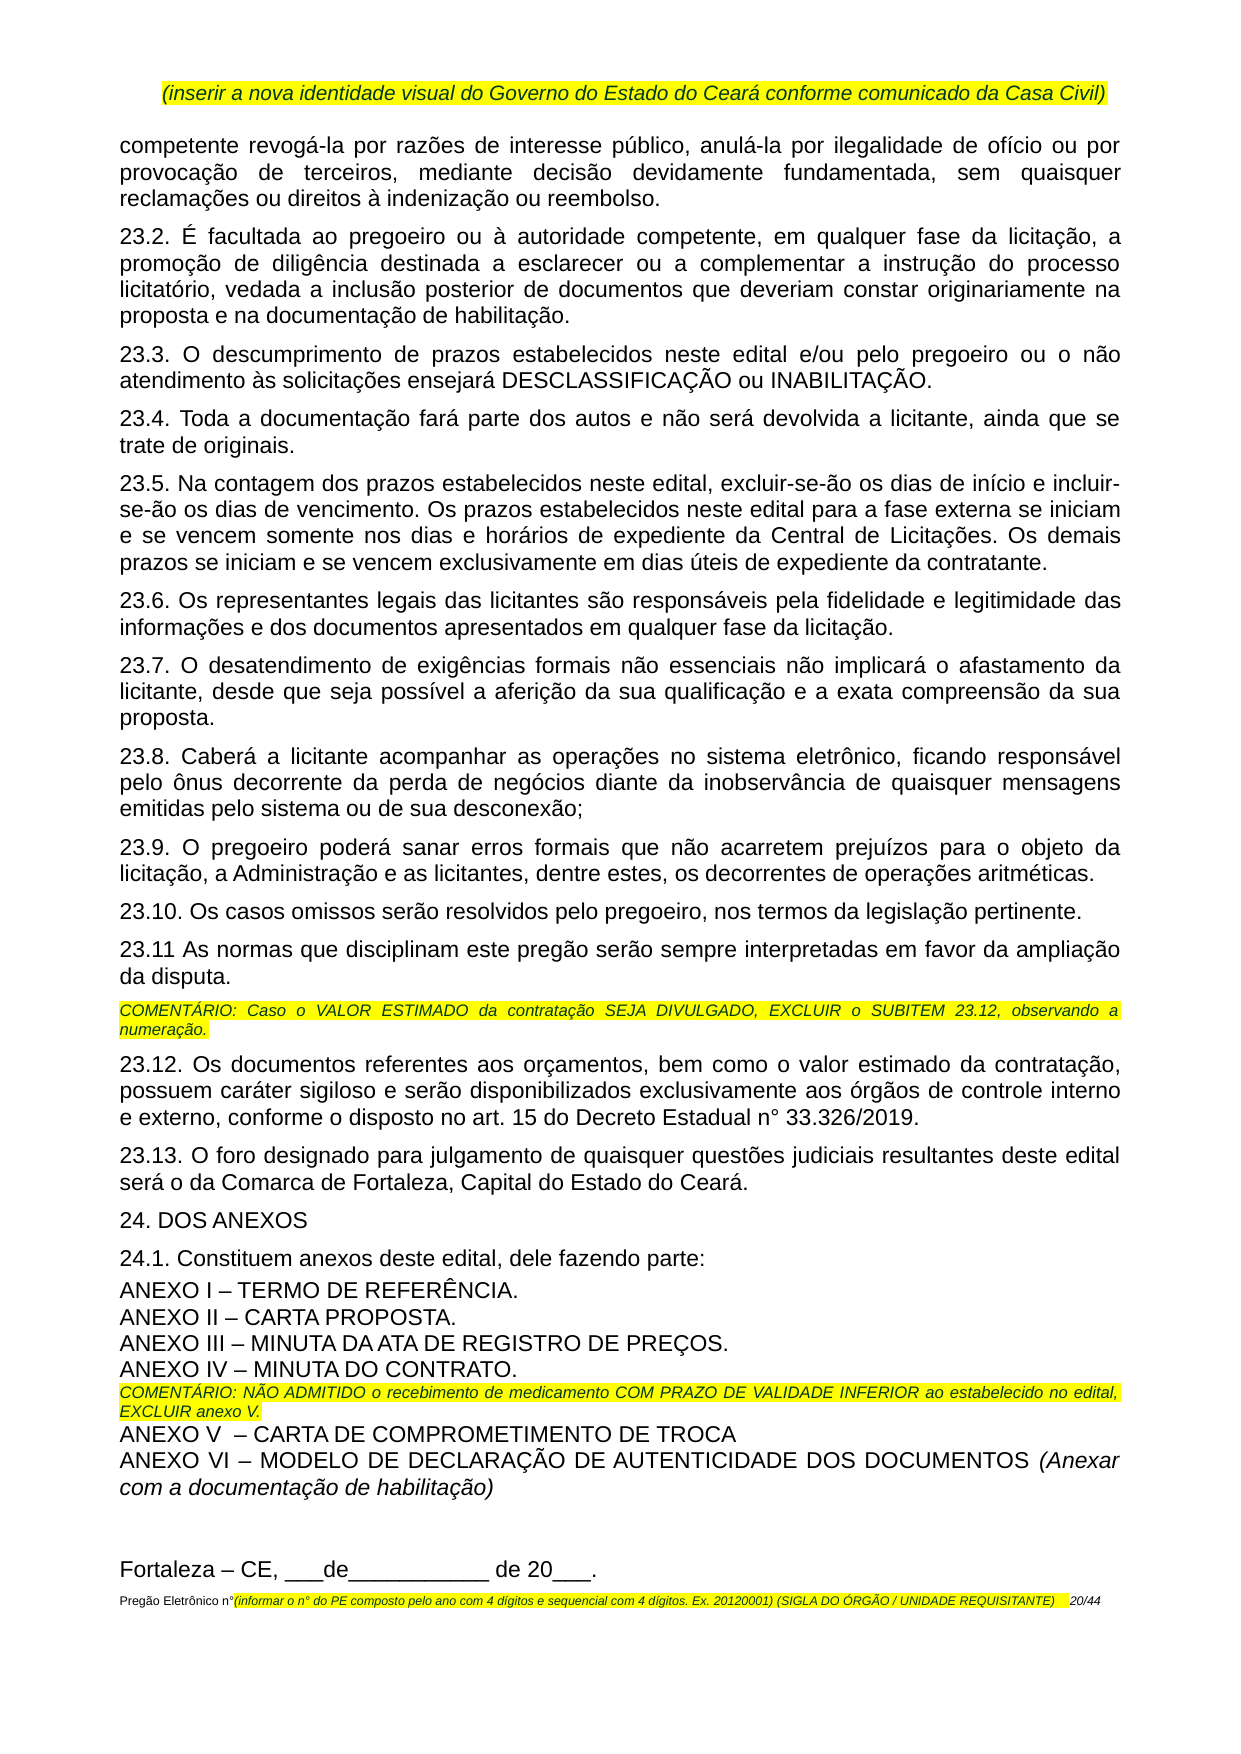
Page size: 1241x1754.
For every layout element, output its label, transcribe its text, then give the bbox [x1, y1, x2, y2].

text 23.5. Na contagem dos prazos estabelecidos neste edital, excluir-se-ão os dias de início e incluir-se-ão os dias de vencimento. Os prazos estabelecidos neste edital para a fase externa se iniciam e se vencem somente nos dias e horários de expediente da Central de Licitações. Os demais prazos se iniciam e se vencem exclusivamente em dias úteis de expediente da contratante. [119, 470, 1121, 575]
text 24.1. Constituem anexos deste edital, dele fazendo parte: [119, 1245, 1121, 1271]
text 24. DOS ANEXOS [119, 1207, 1121, 1233]
text ANEXO VI – MODELO DE DECLARAÇÃO DE AUTENTICIDADE DOS DOCUMENTOS (Anexar com a documentação de habilitação) [119, 1447, 1121, 1500]
text 23.12. Os documentos referentes aos orçamentos, bem como o valor estimado da contratação, possuem caráter sigiloso e serão disponibilizados exclusivamente aos órgãos de controle interno e externo, conforme o disposto no art. 15 do Decreto Estadual n° 33.326/2019. [119, 1051, 1121, 1130]
text ANEXO V – CARTA DE COMPROMETIMENTO DE TROCA [119, 1421, 1121, 1447]
text COMENTÁRIO: NÃO ADMITIDO o recebimento de medicamento COM PRAZO DE VALIDADE INFERIOR ao estabelecido no edital, EXCLUIR anexo V. [119, 1383, 1121, 1421]
text Fortaleza – CE, ___de___________ de 20___. [119, 1556, 1121, 1583]
text 23.10. Os casos omissos serão resolvidos pelo pregoeiro, nos termos da legislação pertinente. [119, 898, 1121, 924]
text 23.4. Toda a documentação fará parte dos autos e não será devolvida a licitante, ainda que se trate de originais. [119, 405, 1121, 458]
text 23.6. Os representantes legais das licitantes são responsáveis pela fidelidade e legitimidade das informações e dos documentos apresentados em qualquer fase da licitação. [119, 587, 1121, 640]
text 23.2. É facultada ao pregoeiro ou à autoridade competente, em qualquer fase da licitação, a promoção de diligência destinada a esclarecer ou a complementar a instrução do processo licitatório, vedada a inclusão posterior de documentos que deveriam constar originariamente na proposta e na documentação de habilitação. [119, 223, 1121, 329]
text ANEXO IV – MINUTA DO CONTRATO. [119, 1356, 1121, 1383]
text COMENTÁRIO: Caso o VALOR ESTIMADO da contratação SEJA DIVULGADO, EXCLUIR o SUBITEM 23.12, observando a numeração. [119, 1001, 1121, 1039]
text ANEXO III – MINUTA DA ATA DE REGISTRO DE PREÇOS. [119, 1330, 1121, 1356]
text 23.13. O foro designado para julgamento de quaisquer questões judiciais resultantes deste edital será o da Comarca de Fortaleza, Capital do Estado do Ceará. [119, 1142, 1121, 1195]
text 23.8. Caberá a licitante acompanhar as operações no sistema eletrônico, ficando responsável pelo ônus decorrente da perda de negócios diante da inobservância de quaisquer mensagens emitidas pelo sistema ou de sua desconexão; [119, 743, 1121, 822]
text competente revogá-la por razões de interesse público, anulá-la por ilegalidade de ofício ou por provocação de terceiros, mediante decisão devidamente fundamentada, sem quaisquer reclamações ou direitos à indenização ou reembolso. [119, 132, 1121, 211]
text 23.9. O pregoeiro poderá sanar erros formais que não acarretem prejuízos para o objeto da licitação, a Administração e as licitantes, dentre estes, os decorrentes de operações aritméticas. [119, 833, 1121, 886]
text 23.3. O descumprimento de prazos estabelecidos neste edital e/ou pelo pregoeiro ou o não atendimento às solicitações ensejará DESCLASSIFICAÇÃO ou INABILITAÇÃO. [119, 341, 1121, 393]
text 23.7. O desatendimento de exigências formais não essenciais não implicará o afastamento da licitante, desde que seja possível a aferição da sua qualificação e a exata compreensão da sua proposta. [119, 652, 1121, 731]
text ANEXO I – TERMO DE REFERÊNCIA. [119, 1277, 1121, 1303]
text 23.11 As normas que disciplinam este pregão serão sempre interpretadas em favor da ampliação da disputa. [119, 936, 1121, 989]
text ANEXO II – CARTA PROPOSTA. [119, 1303, 1121, 1330]
